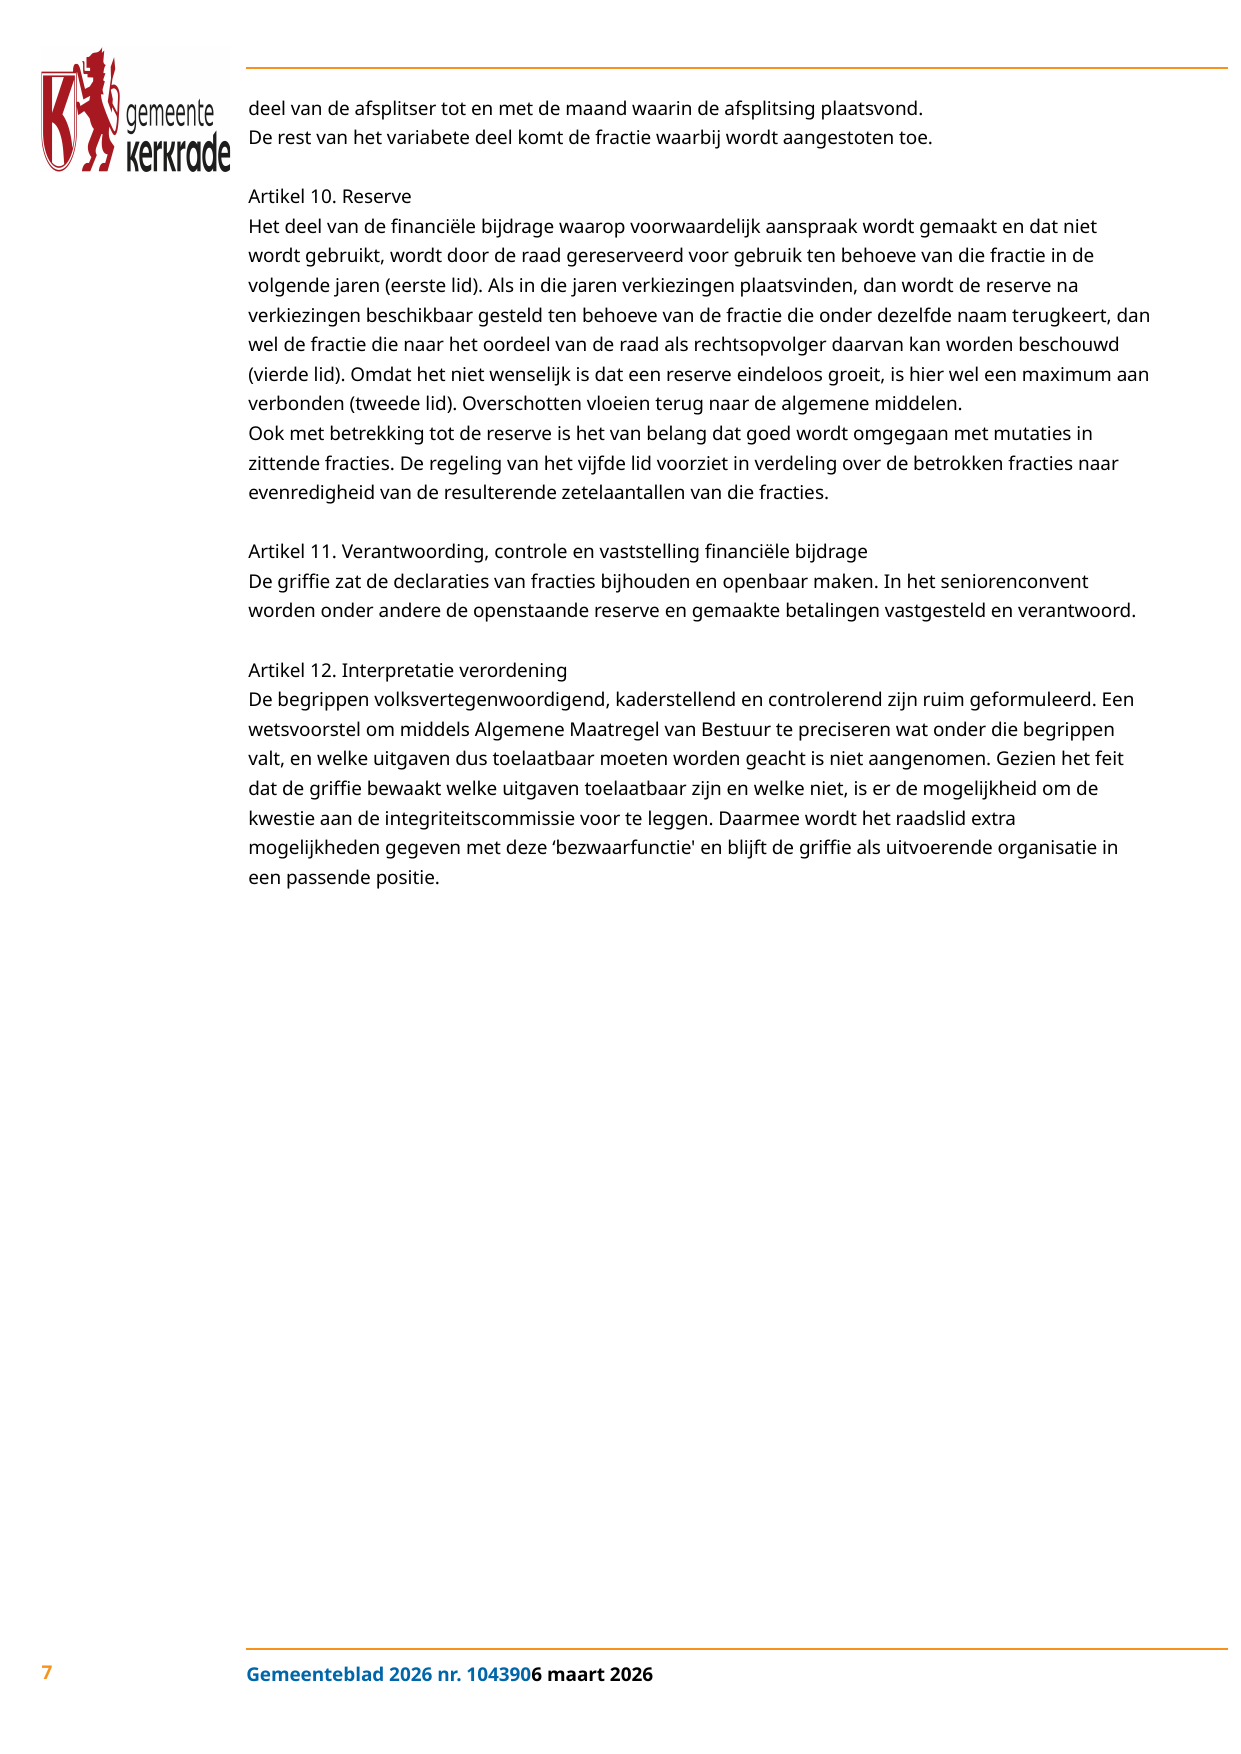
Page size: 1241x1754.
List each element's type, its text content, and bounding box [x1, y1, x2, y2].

text Het deel van de financiële bijdrage waarop voorwaardelijk aanspraak wordt gemaakt en dat niet wordt gebruikt, wordt door de raad gereserveerd voor gebruik ten behoeve van die fractie in de volgende jaren (eerste lid). Als in die jaren verkiezingen plaatsvinden, dan wordt de reserve na verkiezingen beschikbaar gesteld ten behoeve van de fractie die onder dezelfde naam terugkeert, dan wel de fractie die naar het oordeel van de raad als rechtsopvolger daarvan kan worden beschouwd (vierde lid). Omdat het niet wenselijk is dat een reserve eindeloos groeit, is hier wel een maximum aan verbonden (tweede lid). Overschotten vloeien terug naar de algemene middelen. [248, 213, 1152, 416]
text Artikel 11. Verantwoording, controle en vaststelling financiële bijdrage [248, 538, 1152, 564]
text Ook met betrekking tot de reserve is het van belang dat goed wordt omgegaan met mutaties in zittende fracties. De regeling van het vijfde lid voorziet in verdeling over de betrokken fracties naar evenredigheid van de resulterende zetelaantallen van die fracties. [248, 420, 1152, 505]
text Artikel 12. Interpretatie verordening [248, 657, 1152, 683]
text De griffie zat de declaraties van fracties bijhouden en openbaar maken. In het seniorenconvent worden onder andere de openstaande reserve en gemaakte betalingen vastgesteld en verantwoord. [248, 568, 1152, 623]
text De rest van het variabete deel komt de fractie waarbij wordt aangestoten toe. [248, 124, 1152, 150]
text Artikel 10. Reserve [248, 183, 1152, 209]
text De begrippen volksvertegenwoordigend, kaderstellend en controlerend zijn ruim geformuleerd. Een wetsvoorstel om middels Algemene Maatregel van Bestuur te preciseren wat onder die begrippen valt, en welke uitgaven dus toelaatbaar moeten worden geacht is niet aangenomen. Gezien het feit dat de griffie bewaakt welke uitgaven toelaatbaar zijn en welke niet, is er de mogelijkheid om de kwestie aan de integriteitscommissie voor te leggen. Daarmee wordt het raadslid extra mogelijkheden gegeven met deze ‘bezwaarfunctie' en blijft de griffie als uitvoerende organisatie in een passende positie. [248, 686, 1152, 890]
picture [41, 47, 231, 172]
text deel van de afsplitser tot en met de maand waarin de afsplitsing plaatsvond. [248, 95, 1152, 121]
